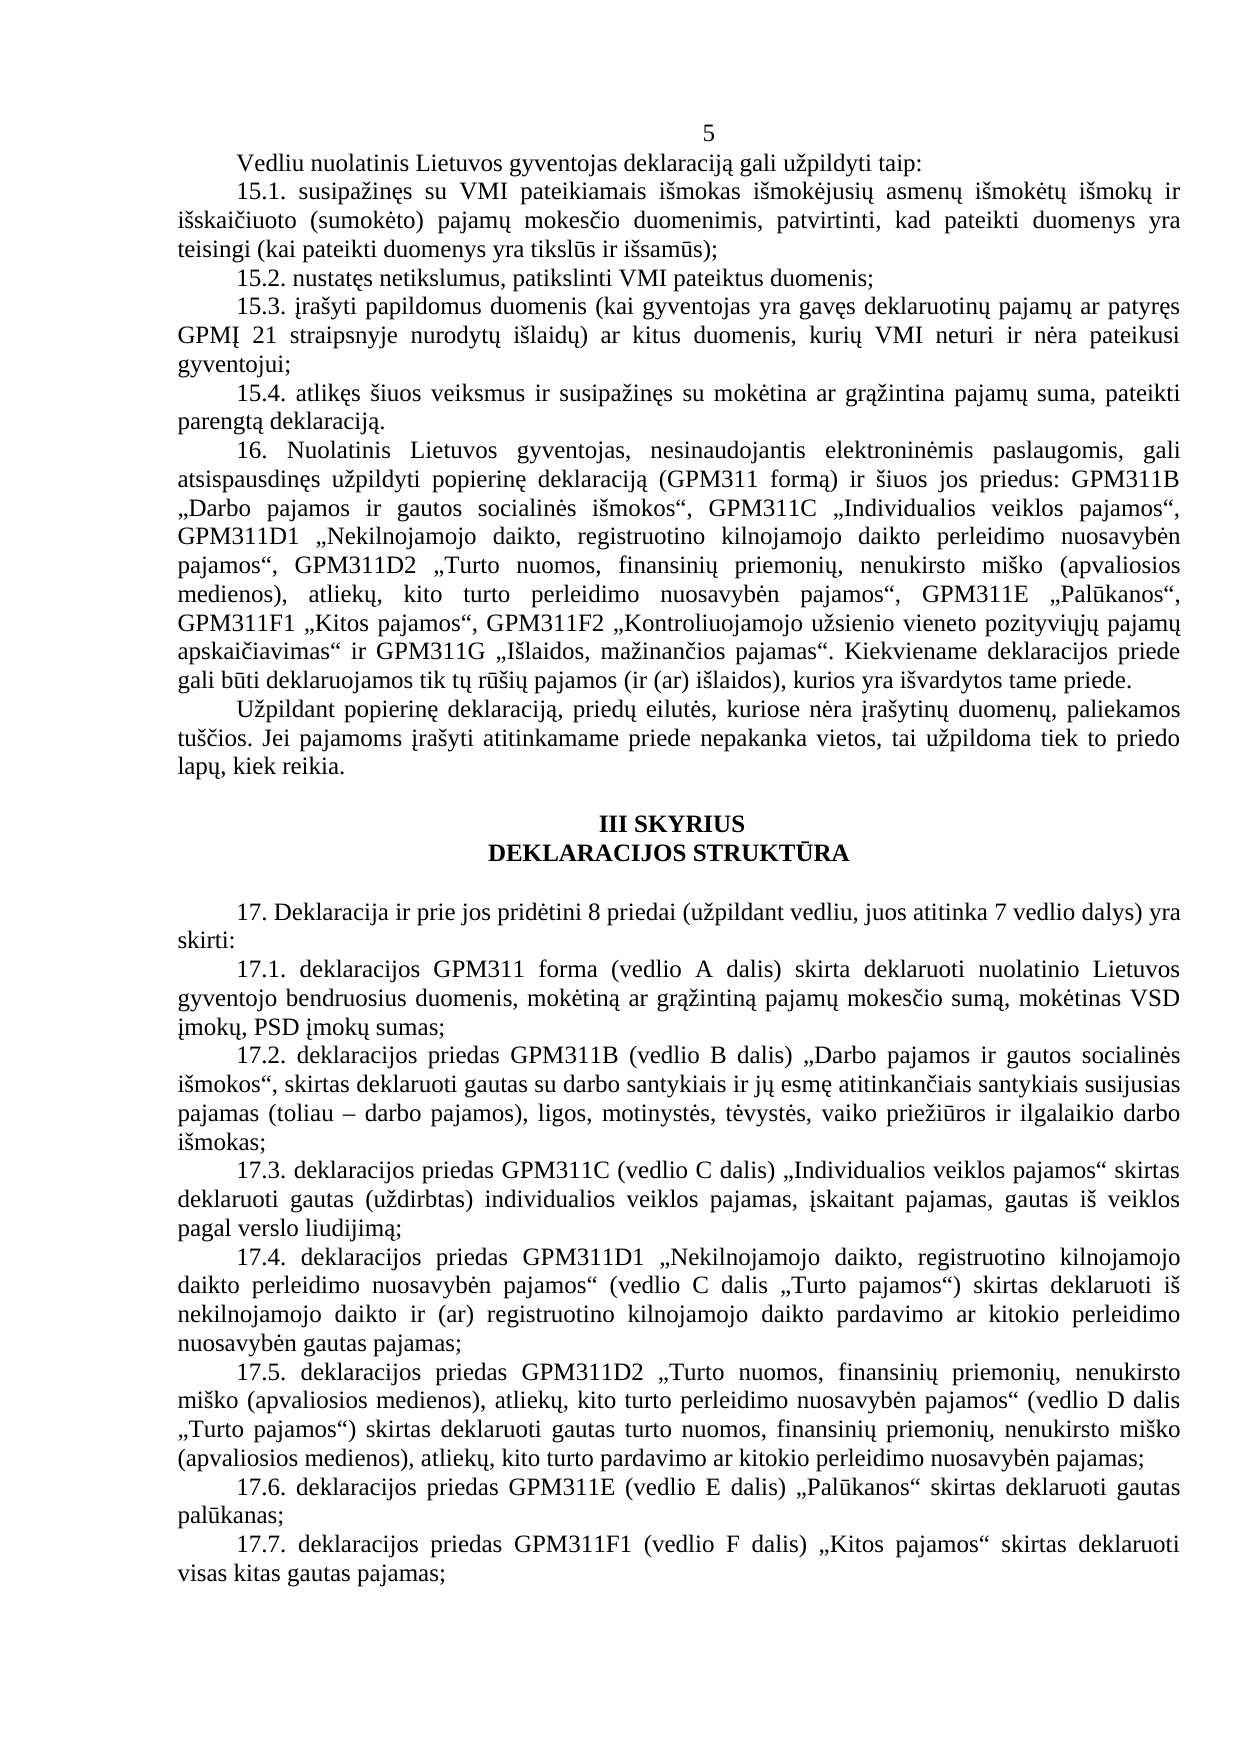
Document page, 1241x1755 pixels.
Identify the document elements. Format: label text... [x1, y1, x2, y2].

text 15.3. įrašyti papildomus duomenis (kai gyventojas yra gavęs deklaruotinų pajamų ar patyręs GPMĮ 21 straipsnyje nurodytų išlaidų) ar kitus duomenis, kurių VMI neturi ir nėra pateikusi gyventojui; [177, 291, 1181, 378]
text Užpildant popierinę deklaraciją, priedų eilutės, kuriose nėra įrašytinų duomenų, paliekamos tuščios. Jei pajamoms įrašyti atitinkamame priede nepakanka vietos, tai užpildoma tiek to priedo lapų, kiek reikia. [177, 694, 1181, 780]
text 17.1. deklaracijos GPM311 forma (vedlio A dalis) skirta deklaruoti nuolatinio Lietuvos gyventojo bendruosius duomenis, mokėtiną ar grąžintiną pajamų mokesčio sumą, mokėtinas VSD įmokų, PSD įmokų sumas; [177, 954, 1181, 1041]
text 17.3. deklaracijos priedas GPM311C (vedlio C dalis) „Individualios veiklos pajamos“ skirtas deklaruoti gautas (uždirbtas) individualios veiklos pajamas, įskaitant pajamas, gautas iš veiklos pagal verslo liudijimą; [177, 1156, 1181, 1242]
text 17.2. deklaracijos priedas GPM311B (vedlio B dalis) „Darbo pajamos ir gautos socialinės išmokos“, skirtas deklaruoti gautas su darbo santykiais ir jų esmę atitinkančiais santykiais susijusias pajamas (toliau – darbo pajamos), ligos, motinystės, tėvystės, vaiko priežiūros ir ilgalaikio darbo išmokas; [177, 1041, 1181, 1156]
text 17. Deklaracija ir prie jos pridėtini 8 priedai (užpildant vedliu, juos atitinka 7 vedlio dalys) yra skirti: [177, 897, 1181, 954]
text III SKYRIUS [162, 809, 1181, 838]
text Vedliu nuolatinis Lietuvos gyventojas deklaraciją gali užpildyti taip: [177, 148, 1181, 176]
text 15.1. susipažinęs su VMI pateikiamais išmokas išmokėjusių asmenų išmokėtų išmokų ir išskaičiuoto (sumokėto) pajamų mokesčio duomenimis, patvirtinti, kad pateikti duomenys yra teisingi (kai pateikti duomenys yra tikslūs ir išsamūs); [177, 176, 1181, 263]
text 17.7. deklaracijos priedas GPM311F1 (vedlio F dalis) „Kitos pajamos“ skirtas deklaruoti visas kitas gautas pajamas; [177, 1529, 1181, 1587]
text 17.5. deklaracijos priedas GPM311D2 „Turto nuomos, finansinių priemonių, nenukirsto miško (apvaliosios medienos), atliekų, kito turto perleidimo nuosavybėn pajamos“ (vedlio D dalis „Turto pajamos“) skirtas deklaruoti gautas turto nuomos, finansinių priemonių, nenukirsto miško (apvaliosios medienos), atliekų, kito turto pardavimo ar kitokio perleidimo nuosavybėn pajamas; [177, 1357, 1181, 1472]
text 16. Nuolatinis Lietuvos gyventojas, nesinaudojantis elektroninėmis paslaugomis, gali atsispausdinęs užpildyti popierinę deklaraciją (GPM311 formą) ir šiuos jos priedus: GPM311B „Darbo pajamos ir gautos socialinės išmokos“, GPM311C „Individualios veiklos pajamos“, GPM311D1 „Nekilnojamojo daikto, registruotino kilnojamojo daikto perleidimo nuosavybėn pajamos“, GPM311D2 „Turto nuomos, finansinių priemonių, nenukirsto miško (apvaliosios medienos), atliekų, kito turto perleidimo nuosavybėn pajamos“, GPM311E „Palūkanos“, GPM311F1 „Kitos pajamos“, GPM311F2 „Kontroliuojamojo užsienio vieneto pozityviųjų pajamų apskaičiavimas“ ir GPM311G „Išlaidos, mažinančios pajamas“. Kiekviename deklaracijos priede gali būti deklaruojamos tik tų rūšių pajamos (ir (ar) išlaidos), kurios yra išvardytos tame priede. [177, 435, 1181, 694]
text 15.4. atlikęs šiuos veiksmus ir susipažinęs su mokėtina ar grąžintina pajamų suma, pateikti parengtą deklaraciją. [177, 378, 1181, 435]
text 17.6. deklaracijos priedas GPM311E (vedlio E dalis) „Palūkanos“ skirtas deklaruoti gautas palūkanas; [177, 1472, 1181, 1529]
text 17.4. deklaracijos priedas GPM311D1 „Nekilnojamojo daikto, registruotino kilnojamojo daikto perleidimo nuosavybėn pajamos“ (vedlio C dalis „Turto pajamos“) skirtas deklaruoti iš nekilnojamojo daikto ir (ar) registruotino kilnojamojo daikto pardavimo ar kitokio perleidimo nuosavybėn gautas pajamas; [177, 1242, 1181, 1357]
text 15.2. nustatęs netikslumus, patikslinti VMI pateiktus duomenis; [177, 263, 1181, 291]
text DEKLARACIJOS STRUKTŪRA [162, 838, 1181, 866]
